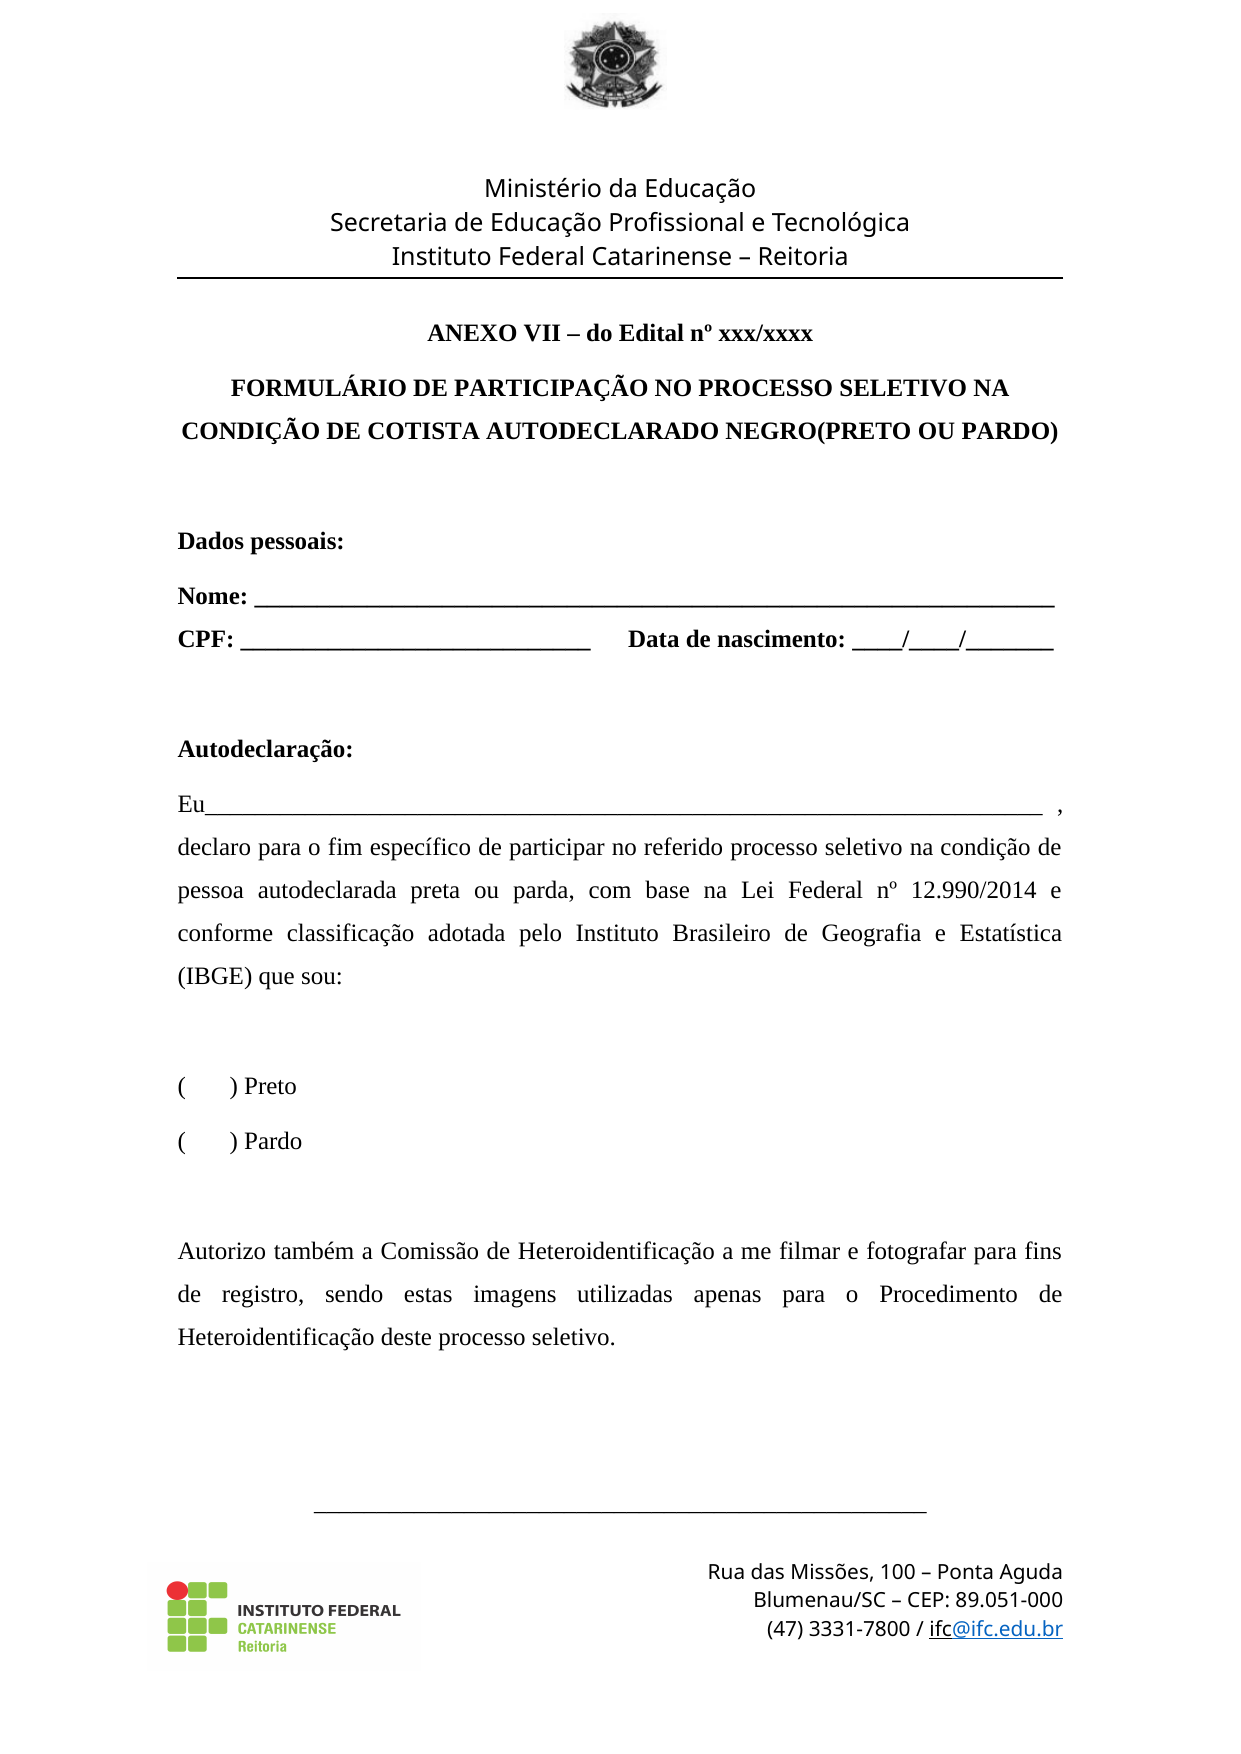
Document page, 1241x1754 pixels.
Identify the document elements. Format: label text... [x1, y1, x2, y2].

text Eu___________________________________________________________________ , declaro para o fim específico de participar no referido processo seletivo na condição de pessoa autodeclarada preta ou parda, com base na Lei Federal nº 12.990/2014 e conforme classificação adotada pelo Instituto Brasileiro de Geografia e Estatística (IBGE) que sou: [177, 789, 1063, 990]
text Dados pessoais: [177, 526, 1063, 555]
text ANEXO VII – do Edital nº xxx/xxxx [177, 318, 1063, 347]
text FORMULÁRIO DE PARTICIPAÇÃO NO PROCESSO SELETIVO NA CONDIÇÃO DE COTISTA AUTODECLARADO NEGRO(PRETO OU PARDO) [177, 373, 1063, 445]
picture [147, 1562, 421, 1671]
text ( ) Preto [177, 1071, 1063, 1100]
text Nome: ________________________________________________________________ CPF: ____________________________ Data de nascimento: ____/____/_______ [177, 581, 1063, 653]
text Autodeclaração: [177, 734, 1063, 763]
text Autorizo também a Comissão de Heteroidentificação a me filmar e fotografar para fins de registro, sendo estas imagens utilizadas apenas para o Procedimento de Heteroidentificação deste processo seletivo. [177, 1236, 1063, 1351]
text ( ) Pardo [177, 1126, 1063, 1155]
text _________________________________________________ [177, 1487, 1063, 1516]
